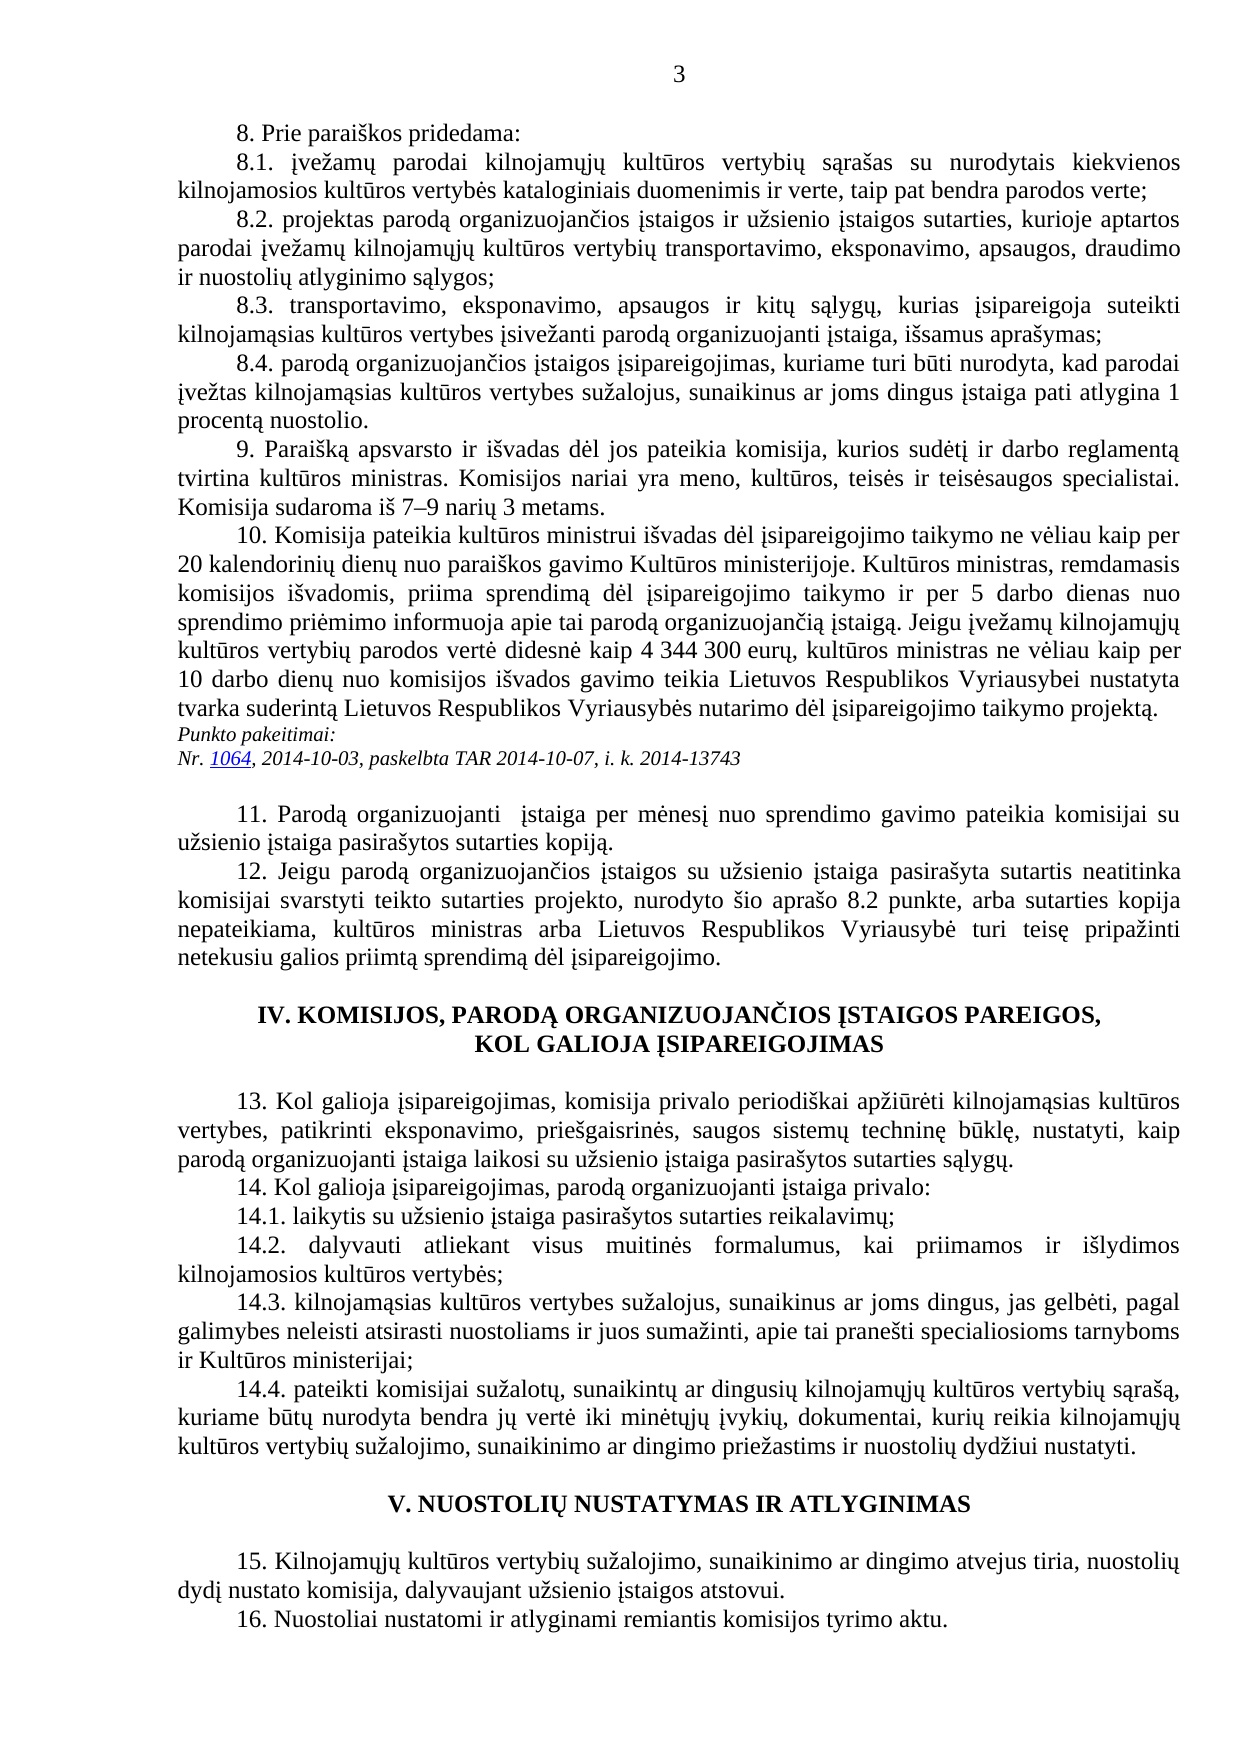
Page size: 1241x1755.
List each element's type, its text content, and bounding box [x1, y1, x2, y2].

text 10. Komisija pateikia kultūros ministrui išvadas dėl įsipareigojimo taikymo ne vėliau kaip per 20 kalendorinių dienų nuo paraiškos gavimo Kultūros ministerijoje. Kultūros ministras, remdamasis komisijos išvadomis, priima sprendimą dėl įsipareigojimo taikymo ir per 5 darbo dienas nuo sprendimo priėmimo informuoja apie tai parodą organizuojančią įstaigą. Jeigu įvežamų kilnojamųjų kultūros vertybių parodos vertė didesnė kaip 4 344 300 eurų, kultūros ministras ne vėliau kaip per 10 darbo dienų nuo komisijos išvados gavimo teikia Lietuvos Respublikos Vyriausybei nustatyta tvarka suderintą Lietuvos Respublikos Vyriausybės nutarimo dėl įsipareigojimo taikymo projektą. [177, 521, 1181, 722]
text 15. Kilnojamųjų kultūros vertybių sužalojimo, sunaikinimo ar dingimo atvejus tiria, nuostolių dydį nustato komisija, dalyvaujant užsienio įstaigos atstovui. [177, 1546, 1181, 1604]
text 8. Prie paraiškos pridedama: [177, 118, 1181, 147]
text 13. Kol galioja įsipareigojimas, komisija privalo periodiškai apžiūrėti kilnojamąsias kultūros vertybes, patikrinti eksponavimo, priešgaisrinės, saugos sistemų techninę būklę, nustatyti, kaip parodą organizuojanti įstaiga laikosi su užsienio įstaiga pasirašytos sutarties sąlygų. [177, 1086, 1181, 1172]
text Nr. 1064, 2014-10-03, paskelbta TAR 2014-10-07, i. k. 2014-13743 [177, 746, 1181, 770]
text 8.1. įvežamų parodai kilnojamųjų kultūros vertybių sąrašas su nurodytais kiekvienos kilnojamosios kultūros vertybės kataloginiais duomenimis ir verte, taip pat bendra parodos verte; [177, 147, 1181, 204]
text IV. KOMISIJOS, PARODĄ ORGANIZUOJANČIOS ĮSTAIGOS PAREIGOS, KOL GALIOJA ĮSIPAREIGOJIMAS [177, 1000, 1181, 1057]
text 14.3. kilnojamąsias kultūros vertybes sužalojus, sunaikinus ar joms dingus, jas gelbėti, pagal galimybes neleisti atsirasti nuostoliams ir juos sumažinti, apie tai pranešti specialiosioms tarnyboms ir Kultūros ministerijai; [177, 1287, 1181, 1374]
text V. NUOSTOLIŲ NUSTATYMAS IR ATLYGINIMAS [177, 1489, 1181, 1517]
text 8.2. projektas parodą organizuojančios įstaigos ir užsienio įstaigos sutarties, kurioje aptartos parodai įvežamų kilnojamųjų kultūros vertybių transportavimo, eksponavimo, apsaugos, draudimo ir nuostolių atlyginimo sąlygos; [177, 204, 1181, 291]
text 14.1. laikytis su užsienio įstaiga pasirašytos sutarties reikalavimų; [177, 1201, 1181, 1230]
text 8.4. parodą organizuojančios įstaigos įsipareigojimas, kuriame turi būti nurodyta, kad parodai įvežtas kilnojamąsias kultūros vertybes sužalojus, sunaikinus ar joms dingus įstaiga pati atlygina 1 procentą nuostolio. [177, 348, 1181, 434]
text 11. Parodą organizuojanti įstaiga per mėnesį nuo sprendimo gavimo pateikia komisijai su užsienio įstaiga pasirašytos sutarties kopiją. [177, 799, 1181, 856]
text 12. Jeigu parodą organizuojančios įstaigos su užsienio įstaiga pasirašyta sutartis neatitinka komisijai svarstyti teikto sutarties projekto, nurodyto šio aprašo 8.2 punkte, arba sutarties kopija nepateikiama, kultūros ministras arba Lietuvos Respublikos Vyriausybė turi teisę pripažinti netekusiu galios priimtą sprendimą dėl įsipareigojimo. [177, 856, 1181, 971]
text 14.4. pateikti komisijai sužalotų, sunaikintų ar dingusių kilnojamųjų kultūros vertybių sąrašą, kuriame būtų nurodyta bendra jų vertė iki minėtųjų įvykių, dokumentai, kurių reikia kilnojamųjų kultūros vertybių sužalojimo, sunaikinimo ar dingimo priežastims ir nuostolių dydžiui nustatyti. [177, 1374, 1181, 1460]
text 16. Nuostoliai nustatomi ir atlyginami remiantis komisijos tyrimo aktu. [177, 1604, 1181, 1632]
text 14. Kol galioja įsipareigojimas, parodą organizuojanti įstaiga privalo: [177, 1172, 1181, 1201]
text Punkto pakeitimai: [177, 722, 1181, 746]
text 14.2. dalyvauti atliekant visus muitinės formalumus, kai priimamos ir išlydimos kilnojamosios kultūros vertybės; [177, 1230, 1181, 1287]
text 8.3. transportavimo, eksponavimo, apsaugos ir kitų sąlygų, kurias įsipareigoja suteikti kilnojamąsias kultūros vertybes įsivežanti parodą organizuojanti įstaiga, išsamus aprašymas; [177, 291, 1181, 348]
text 9. Paraišką apsvarsto ir išvadas dėl jos pateikia komisija, kurios sudėtį ir darbo reglamentą tvirtina kultūros ministras. Komisijos nariai yra meno, kultūros, teisės ir teisėsaugos specialistai. Komisija sudaroma iš 7–9 narių 3 metams. [177, 434, 1181, 521]
